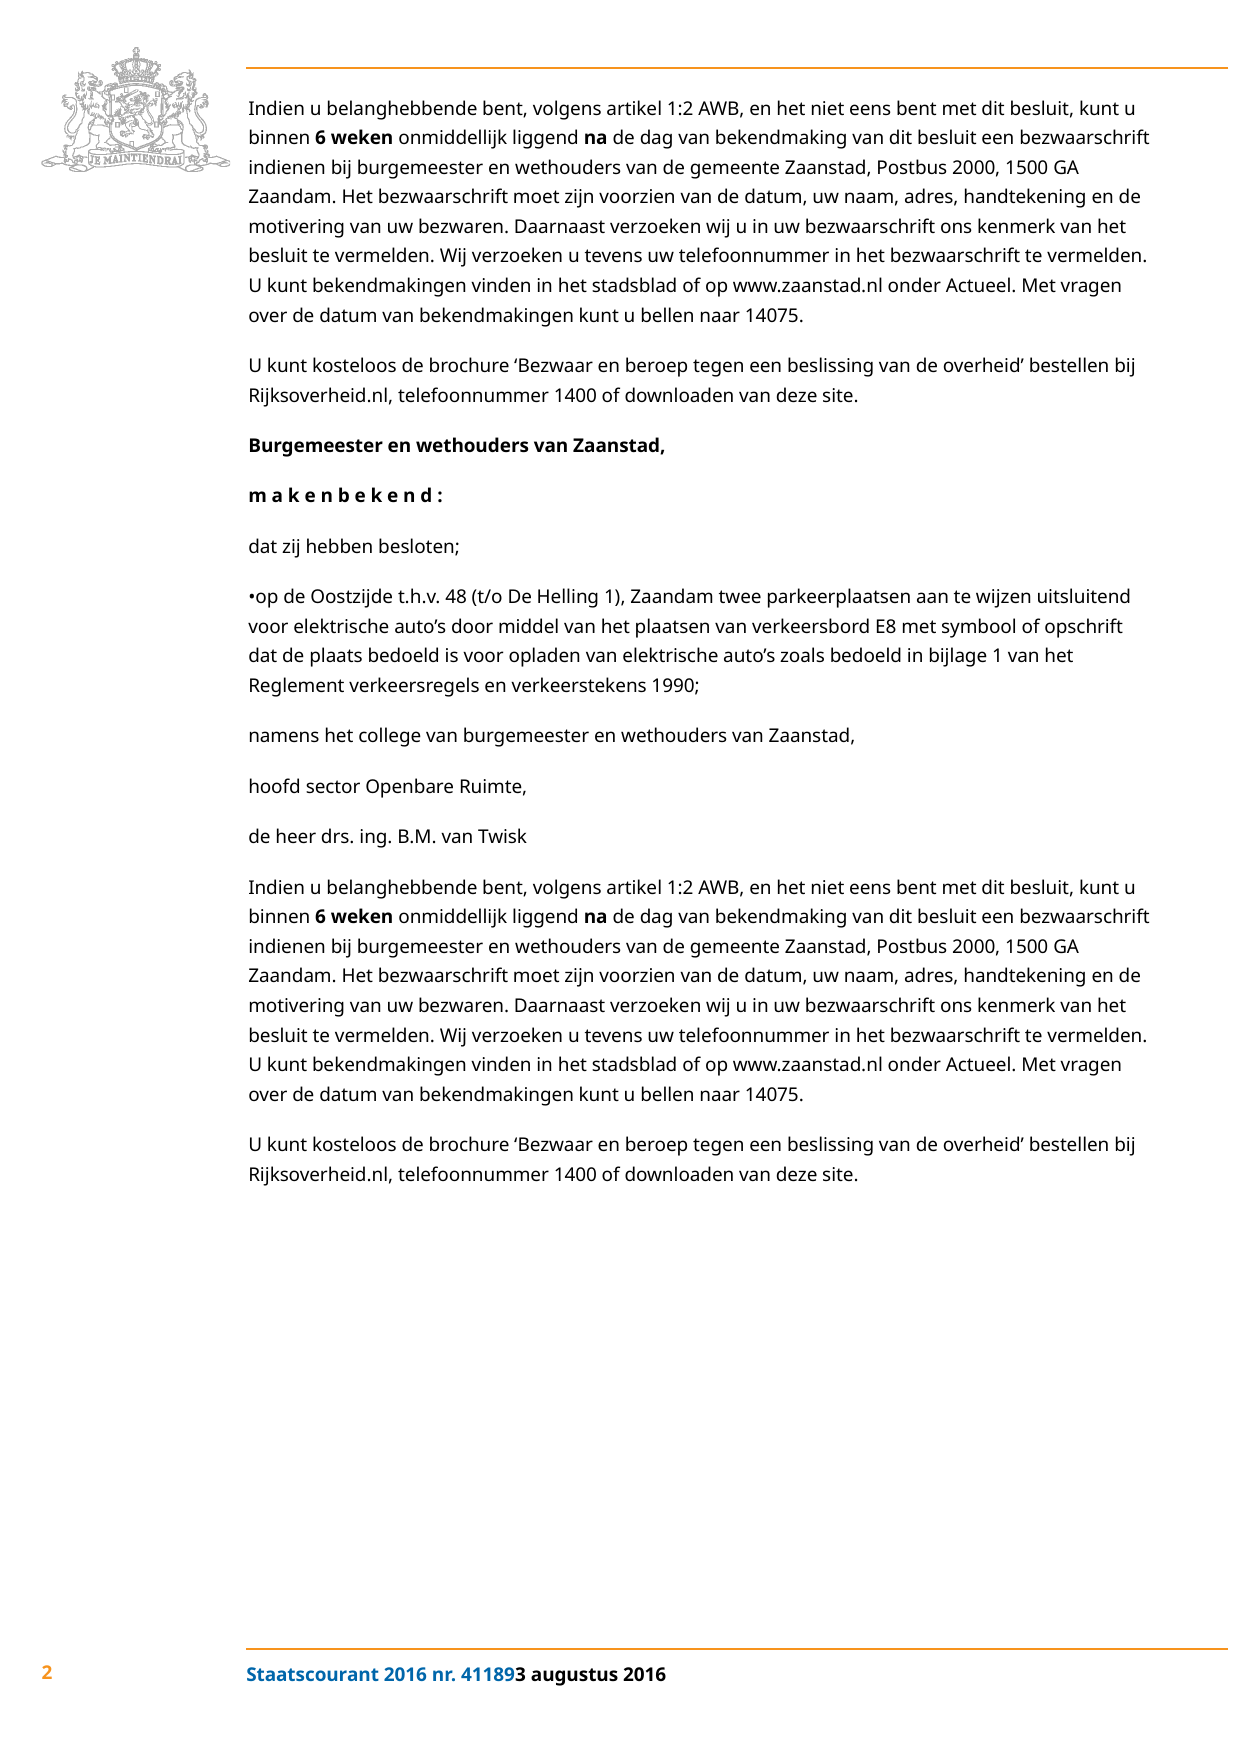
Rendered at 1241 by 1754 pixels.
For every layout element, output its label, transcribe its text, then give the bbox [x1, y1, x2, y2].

text U kunt kosteloos de brochure ‘Bezwaar en beroep tegen een beslissing van de overheid’ bestellen bij Rijksoverheid.nl, telefoonnummer 1400 of downloaden van deze site. [248, 1131, 1152, 1187]
picture [41, 47, 231, 172]
text •op de Oostzijde t.h.v. 48 (t/o De Helling 1), Zaandam twee parkeerplaatsen aan te wijzen uitsluitend voor elektrische auto’s door middel van het plaatsen van verkeersbord E8 met symbool of opschrift dat de plaats bedoeld is voor opladen van elektrische auto’s zoals bedoeld in bijlage 1 van het Reglement verkeersregels en verkeerstekens 1990; [248, 583, 1152, 698]
text namens het college van burgemeester en wethouders van Zaanstad, [248, 723, 1152, 748]
text Burgemeester en wethouders van Zaanstad, [248, 432, 1152, 458]
text Indien u belanghebbende bent, volgens artikel 1:2 AWB, en het niet eens bent met dit besluit, kunt u binnen 6 weken onmiddellijk liggend na de dag van bekendmaking van dit besluit een bezwaarschrift indienen bij burgemeester en wethouders van de gemeente Zaanstad, Postbus 2000, 1500 GA Zaandam. Het bezwaarschrift moet zijn voorzien van de datum, uw naam, adres, handtekening en de motivering van uw bezwaren. Daarnaast verzoeken wij u in uw bezwaarschrift ons kenmerk van het besluit te vermelden. Wij verzoeken u tevens uw telefoonnummer in het bezwaarschrift te vermelden. U kunt bekendmakingen vinden in het stadsblad of op www.zaanstad.nl onder Actueel. Met vragen over de datum van bekendmakingen kunt u bellen naar 14075. [248, 874, 1152, 1107]
text de heer drs. ing. B.M. van Twisk [248, 823, 1152, 849]
text hoofd sector Openbare Ruimte, [248, 773, 1152, 799]
text m a k e n b e k e n d : [248, 483, 1152, 508]
text U kunt kosteloos de brochure ‘Bezwaar en beroep tegen een beslissing van de overheid’ bestellen bij Rijksoverheid.nl, telefoonnummer 1400 of downloaden van deze site. [248, 352, 1152, 408]
text dat zij hebben besloten; [248, 533, 1152, 559]
text Indien u belanghebbende bent, volgens artikel 1:2 AWB, en het niet eens bent met dit besluit, kunt u binnen 6 weken onmiddellijk liggend na de dag van bekendmaking van dit besluit een bezwaarschrift indienen bij burgemeester en wethouders van de gemeente Zaanstad, Postbus 2000, 1500 GA Zaandam. Het bezwaarschrift moet zijn voorzien van de datum, uw naam, adres, handtekening en de motivering van uw bezwaren. Daarnaast verzoeken wij u in uw bezwaarschrift ons kenmerk van het besluit te vermelden. Wij verzoeken u tevens uw telefoonnummer in het bezwaarschrift te vermelden. U kunt bekendmakingen vinden in het stadsblad of op www.zaanstad.nl onder Actueel. Met vragen over de datum van bekendmakingen kunt u bellen naar 14075. [248, 95, 1152, 328]
